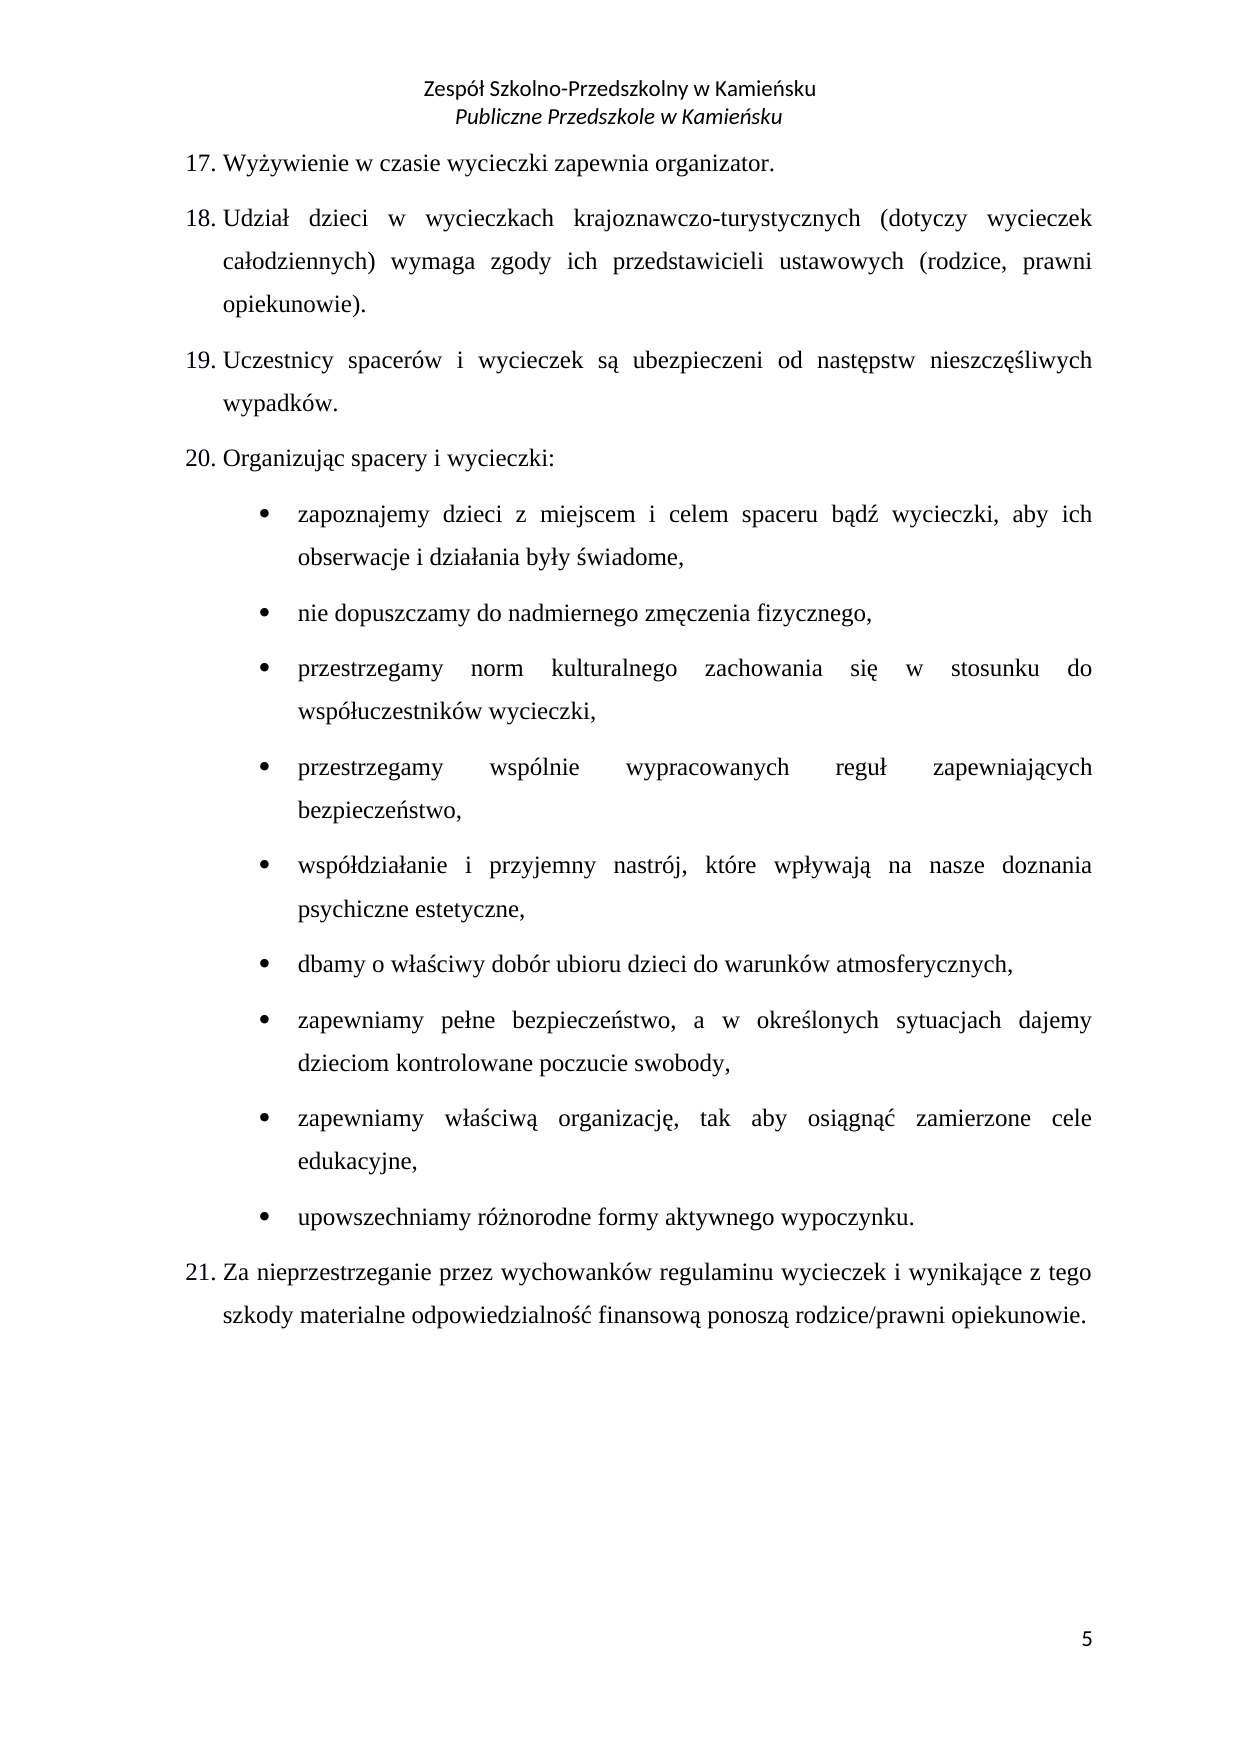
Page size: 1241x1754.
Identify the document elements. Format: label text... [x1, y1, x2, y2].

list przestrzegamy wspólnie wypracowanych reguł zapewniających bezpieczeństwo, [260, 752, 1093, 824]
list Udział dzieci w wycieczkach krajoznawczo-turystycznych (dotyczy wycieczek całodziennych) wymaga zgody ich przedstawicieli ustawowych (rodzice, prawni opiekunowie). [185, 203, 1093, 318]
list nie dopuszczamy do nadmiernego zmęczenia fizycznego, [260, 598, 1093, 626]
list zapoznajemy dzieci z miejscem i celem spaceru bądź wycieczki, aby ich obserwacje i działania były świadome, [260, 499, 1093, 571]
list Organizując spacery i wycieczki: [185, 443, 1093, 472]
list przestrzegamy norm kulturalnego zachowania się w stosunku do współuczestników wycieczki, [260, 653, 1093, 725]
list współdziałanie i przyjemny nastrój, które wpływają na nasze doznania psychiczne estetyczne, [260, 851, 1093, 922]
list dbamy o właściwy dobór ubioru dzieci do warunków atmosferycznych, [260, 949, 1093, 978]
list Wyżywienie w czasie wycieczki zapewnia organizator. [185, 148, 1093, 176]
list upowszechniamy różnorodne formy aktywnego wypoczynku. [260, 1202, 1093, 1231]
list Uczestnicy spacerów i wycieczek są ubezpieczeni od następstw nieszczęśliwych wypadków. [185, 345, 1093, 417]
list zapewniamy pełne bezpieczeństwo, a w określonych sytuacjach dajemy dzieciom kontrolowane poczucie swobody, [260, 1005, 1093, 1077]
list zapewniamy właściwą organizację, tak aby osiągnąć zamierzone cele edukacyjne, [260, 1103, 1093, 1175]
list Za nieprzestrzeganie przez wychowanków regulaminu wycieczek i wynikające z tego szkody materialne odpowiedzialność finansową ponoszą rodzice/prawni opiekunowie. [185, 1257, 1093, 1329]
